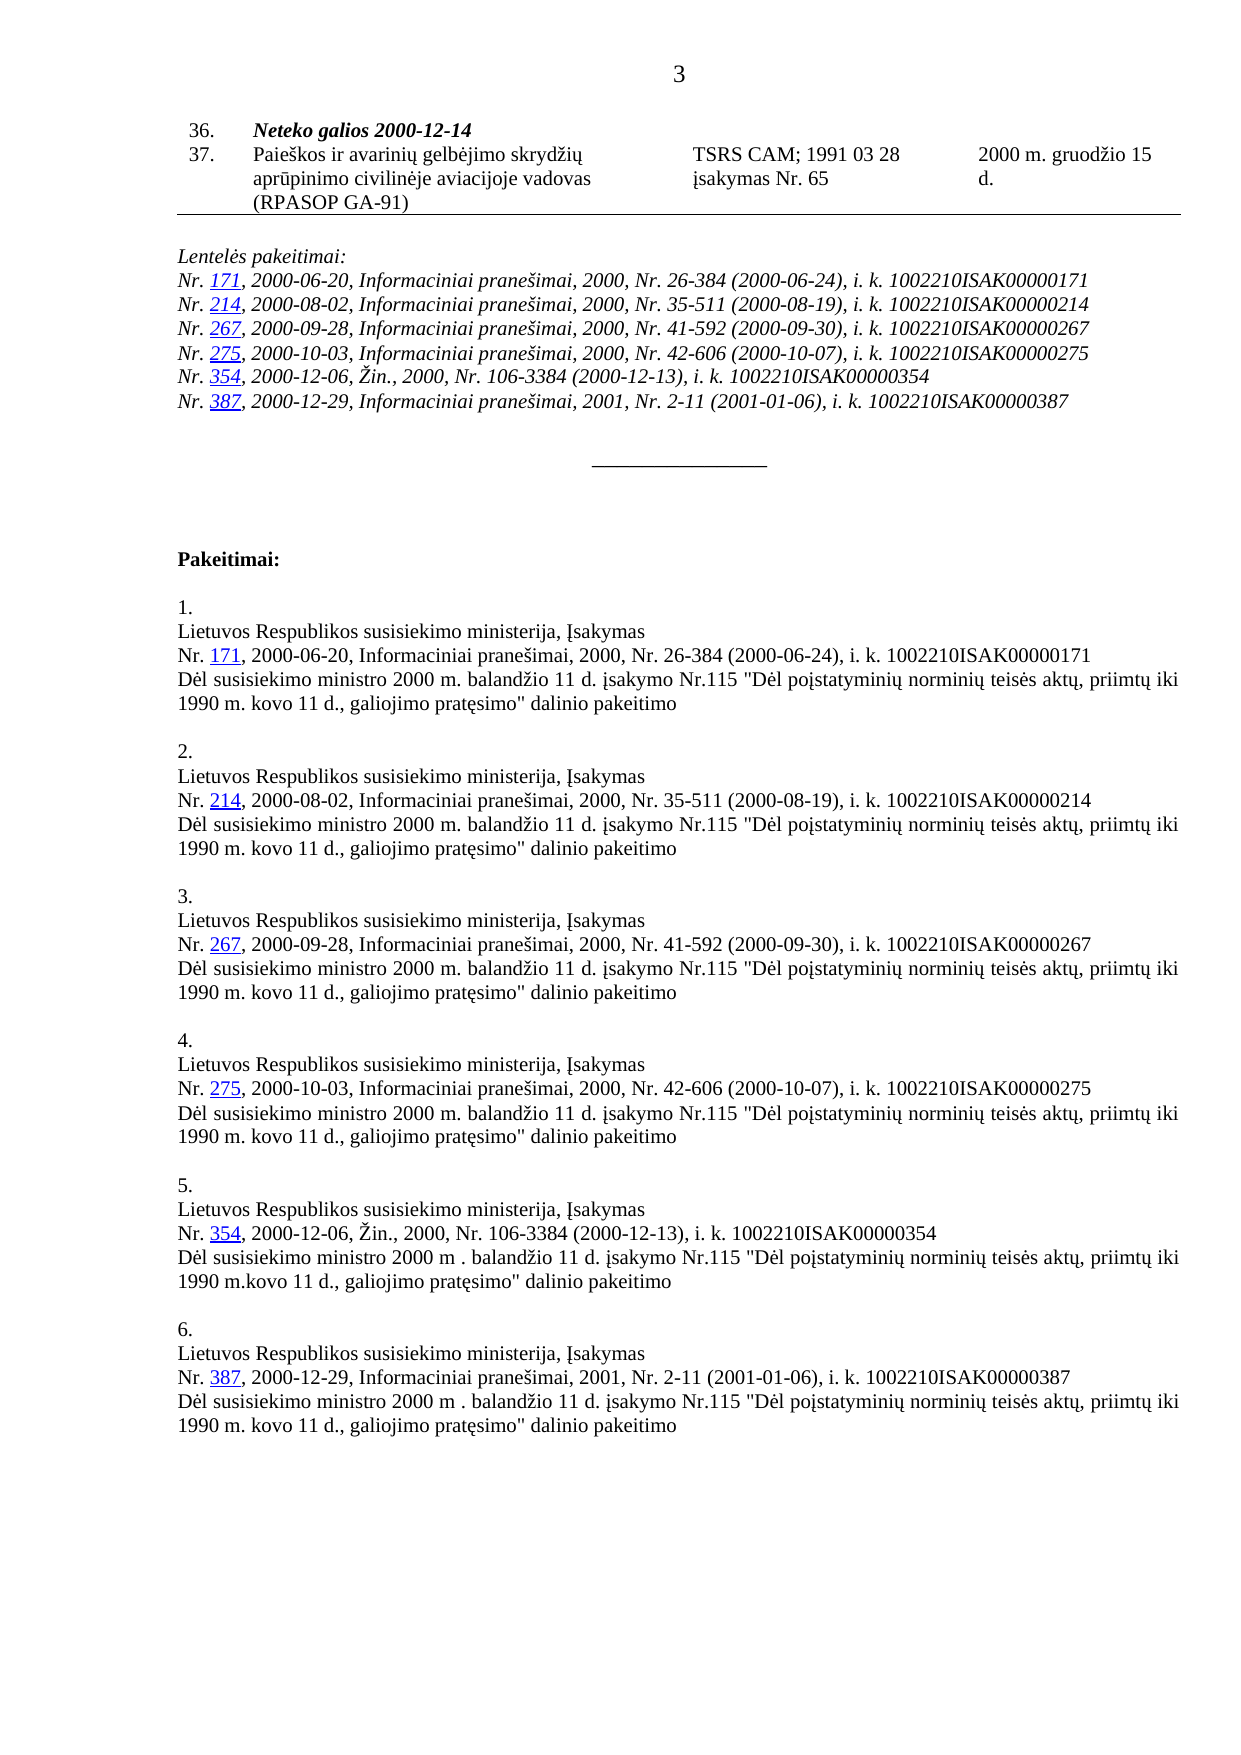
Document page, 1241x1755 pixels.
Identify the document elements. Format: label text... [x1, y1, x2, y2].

text 6. [177, 1317, 1181, 1341]
table_cell Neteko galios 2000-12-14 [242, 118, 681, 142]
text Nr. 387, 2000-12-29, Informaciniai pranešimai, 2001, Nr. 2-11 (2001-01-06), i. k. 1002210ISAK00000387 [177, 388, 1181, 413]
text Nr. 214, 2000-08-02, Informaciniai pranešimai, 2000, Nr. 35-511 (2000-08-19), i. k. 1002210ISAK00000214 [177, 292, 1181, 316]
text ______________ [177, 441, 1181, 470]
text Dėl susisiekimo ministro 2000 m . balandžio 11 d. įsakymo Nr.115 "Dėl poįstatyminių norminių teisės aktų, priimtų iki 1990 m. kovo 11 d., galiojimo pratęsimo" dalinio pakeitimo [177, 1389, 1181, 1437]
text Nr. 354, 2000-12-06, Žin., 2000, Nr. 106-3384 (2000-12-13), i. k. 1002210ISAK00000354 [177, 1221, 1181, 1245]
text Lietuvos Respublikos susisiekimo ministerija, Įsakymas [177, 763, 1181, 788]
table_cell [967, 118, 1181, 142]
text Lietuvos Respublikos susisiekimo ministerija, Įsakymas [177, 1341, 1181, 1365]
text 3. [177, 884, 1181, 908]
table_cell TSRS CAM; 1991 03 28 įsakymas Nr. 65 [681, 142, 967, 214]
text 4. [177, 1028, 1181, 1052]
text Nr. 387, 2000-12-29, Informaciniai pranešimai, 2001, Nr. 2-11 (2001-01-06), i. k. 1002210ISAK00000387 [177, 1365, 1181, 1389]
table_cell [681, 118, 967, 142]
text Dėl susisiekimo ministro 2000 m. balandžio 11 d. įsakymo Nr.115 "Dėl poįstatyminių norminių teisės aktų, priimtų iki 1990 m. kovo 11 d., galiojimo pratęsimo" dalinio pakeitimo [177, 1100, 1181, 1148]
text Nr. 275, 2000-10-03, Informaciniai pranešimai, 2000, Nr. 42-606 (2000-10-07), i. k. 1002210ISAK00000275 [177, 1076, 1181, 1100]
table_cell Paieškos ir avarinių gelbėjimo skrydžių aprūpinimo civilinėje aviacijoje vadovas (RPASOP GA-91) [242, 142, 681, 214]
text Lietuvos Respublikos susisiekimo ministerija, Įsakymas [177, 908, 1181, 932]
text Lentelės pakeitimai: [177, 244, 1181, 268]
text 2. [177, 739, 1181, 763]
text Lietuvos Respublikos susisiekimo ministerija, Įsakymas [177, 619, 1181, 643]
text Lietuvos Respublikos susisiekimo ministerija, Įsakymas [177, 1197, 1181, 1221]
text Dėl susisiekimo ministro 2000 m. balandžio 11 d. įsakymo Nr.115 "Dėl poįstatyminių norminių teisės aktų, priimtų iki 1990 m. kovo 11 d., galiojimo pratęsimo" dalinio pakeitimo [177, 812, 1181, 860]
text 1. [177, 595, 1181, 619]
text Nr. 267, 2000-09-28, Informaciniai pranešimai, 2000, Nr. 41-592 (2000-09-30), i. k. 1002210ISAK00000267 [177, 932, 1181, 956]
table_cell 2000 m. gruodžio 15 d. [967, 142, 1181, 214]
text Nr. 171, 2000-06-20, Informaciniai pranešimai, 2000, Nr. 26-384 (2000-06-24), i. k. 1002210ISAK00000171 [177, 268, 1181, 292]
table_cell 36. [177, 118, 242, 142]
text Dėl susisiekimo ministro 2000 m. balandžio 11 d. įsakymo Nr.115 "Dėl poįstatyminių norminių teisės aktų, priimtų iki 1990 m. kovo 11 d., galiojimo pratęsimo" dalinio pakeitimo [177, 956, 1181, 1004]
text Nr. 267, 2000-09-28, Informaciniai pranešimai, 2000, Nr. 41-592 (2000-09-30), i. k. 1002210ISAK00000267 [177, 316, 1181, 340]
text Pakeitimai: [177, 547, 1181, 571]
text Dėl susisiekimo ministro 2000 m . balandžio 11 d. įsakymo Nr.115 "Dėl poįstatyminių norminių teisės aktų, priimtų iki 1990 m.kovo 11 d., galiojimo pratęsimo" dalinio pakeitimo [177, 1245, 1181, 1293]
text Nr. 275, 2000-10-03, Informaciniai pranešimai, 2000, Nr. 42-606 (2000-10-07), i. k. 1002210ISAK00000275 [177, 340, 1181, 364]
text Nr. 214, 2000-08-02, Informaciniai pranešimai, 2000, Nr. 35-511 (2000-08-19), i. k. 1002210ISAK00000214 [177, 788, 1181, 812]
text Lietuvos Respublikos susisiekimo ministerija, Įsakymas [177, 1052, 1181, 1076]
text Nr. 354, 2000-12-06, Žin., 2000, Nr. 106-3384 (2000-12-13), i. k. 1002210ISAK00000354 [177, 364, 1181, 388]
table_cell 37. [177, 142, 242, 214]
text 5. [177, 1173, 1181, 1197]
text Nr. 171, 2000-06-20, Informaciniai pranešimai, 2000, Nr. 26-384 (2000-06-24), i. k. 1002210ISAK00000171 [177, 643, 1181, 667]
text Dėl susisiekimo ministro 2000 m. balandžio 11 d. įsakymo Nr.115 "Dėl poįstatyminių norminių teisės aktų, priimtų iki 1990 m. kovo 11 d., galiojimo pratęsimo" dalinio pakeitimo [177, 667, 1181, 715]
